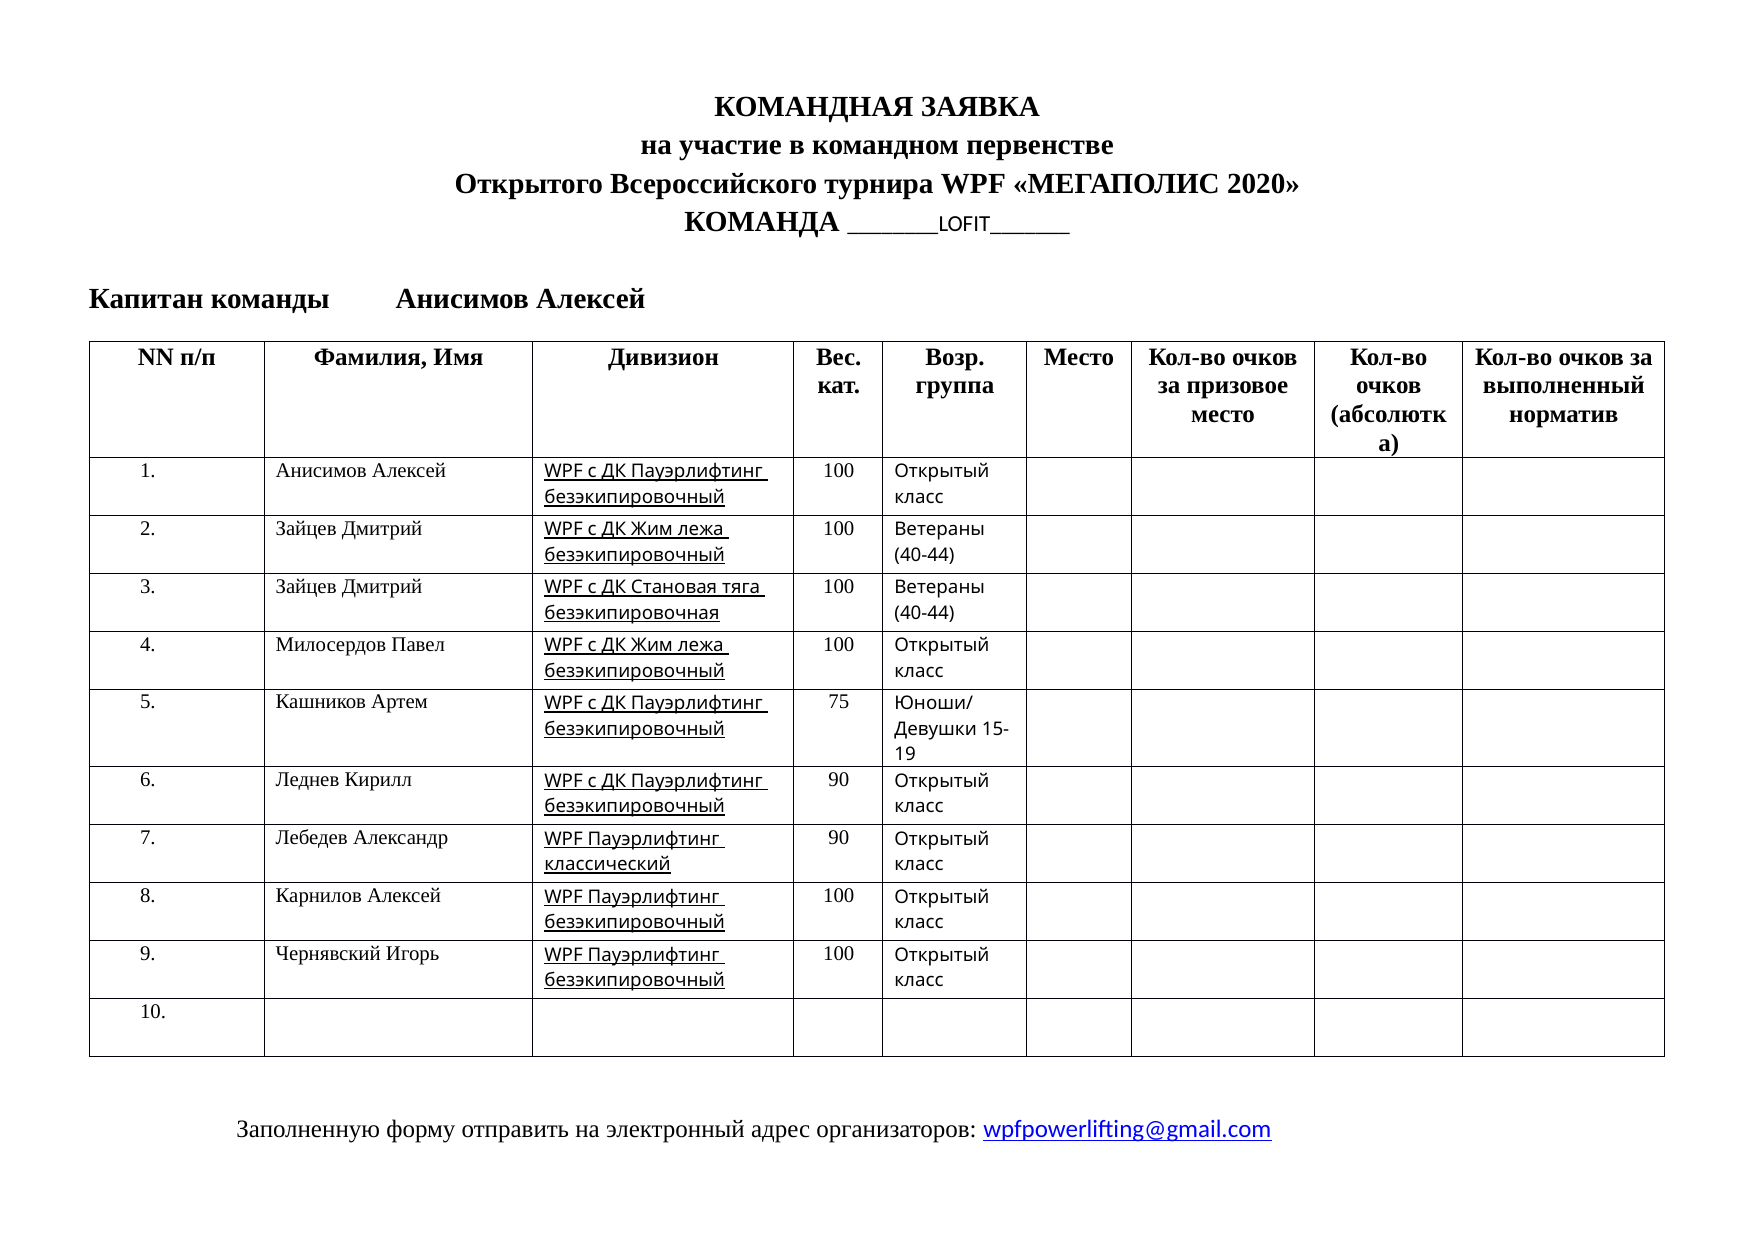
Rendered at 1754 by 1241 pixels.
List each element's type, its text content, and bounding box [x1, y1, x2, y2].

text КОМАНДА ________LOFIT_______ [89, 204, 1665, 238]
table_cell [90, 999, 264, 1056]
table_cell [90, 941, 264, 998]
table_cell [1027, 516, 1131, 573]
table_cell [90, 690, 264, 766]
table_cell [1027, 941, 1131, 998]
text на участие в командном первенстве [89, 127, 1665, 161]
table_cell 100 [794, 632, 882, 688]
table_cell 90 [794, 767, 882, 824]
table_header NN п/п [90, 342, 264, 457]
table_cell Открытый класс [883, 941, 1026, 998]
table_cell [794, 999, 882, 1056]
table_cell Карнилов Алексей [265, 883, 532, 940]
table_header Место [1027, 342, 1131, 457]
table_cell WPF с ДК Пауэрлифтинг безэкипировочный [533, 690, 793, 766]
table_cell [1315, 632, 1462, 688]
table_cell [1315, 883, 1462, 940]
table_cell [90, 574, 264, 631]
table_cell [1463, 458, 1664, 515]
table_cell WPF Пауэрлифтинг безэкипировочный [533, 883, 793, 940]
table_cell [1027, 632, 1131, 688]
table_cell [1463, 999, 1664, 1056]
table_cell WPF с ДК Становая тяга безэкипировочная [533, 574, 793, 631]
table_cell WPF с ДК Жим лежа безэкипировочный [533, 632, 793, 688]
table_cell 100 [794, 883, 882, 940]
table_cell [90, 883, 264, 940]
table_cell [1027, 458, 1131, 515]
table_cell [1132, 941, 1314, 998]
table_header Кол-во очков за выполненный норматив [1463, 342, 1664, 457]
table_cell Ветераны (40-44) [883, 516, 1026, 573]
table_cell [1315, 574, 1462, 631]
table_cell [1027, 574, 1131, 631]
table_header Фамилия, Имя [265, 342, 532, 457]
text Открытого Всероссийского турнира WPF «МЕГАПОЛИС 2020» [89, 166, 1665, 199]
table_cell [1027, 690, 1131, 766]
table_cell Кашников Артем [265, 690, 532, 766]
table_cell [1315, 690, 1462, 766]
table_cell Анисимов Алексей [265, 458, 532, 515]
table_cell [1463, 690, 1664, 766]
table_cell [1463, 632, 1664, 688]
table_cell [1132, 999, 1314, 1056]
table_cell Чернявский Игорь [265, 941, 532, 998]
table_header Дивизион [533, 342, 793, 457]
table_cell [1027, 767, 1131, 824]
table_cell Ветераны (40-44) [883, 574, 1026, 631]
table_cell [1132, 767, 1314, 824]
text Капитан команды Анисимов Алексей [89, 281, 1665, 315]
table_cell WPF Пауэрлифтинг безэкипировочный [533, 941, 793, 998]
table_header Кол-во очков за призовое место [1132, 342, 1314, 457]
table_cell [1315, 999, 1462, 1056]
table_cell [1463, 825, 1664, 882]
table_cell Лебедев Александр [265, 825, 532, 882]
table_cell 100 [794, 458, 882, 515]
table_cell [1463, 941, 1664, 998]
table_cell [90, 516, 264, 573]
table_cell 100 [794, 941, 882, 998]
table_cell Открытый класс [883, 883, 1026, 940]
table_cell WPF с ДК Пауэрлифтинг безэкипировочный [533, 458, 793, 515]
table_cell [1315, 458, 1462, 515]
table_cell Открытый класс [883, 767, 1026, 824]
table_cell Леднев Кирилл [265, 767, 532, 824]
table_cell 100 [794, 516, 882, 573]
table_cell [1132, 574, 1314, 631]
table_cell 90 [794, 825, 882, 882]
table_cell Юноши/Девушки 15-19 [883, 690, 1026, 766]
table_cell [90, 825, 264, 882]
table_cell [1132, 458, 1314, 515]
table_cell [90, 767, 264, 824]
table_cell Зайцев Дмитрий [265, 516, 532, 573]
text Заполненную форму отправить на электронный адрес организаторов: wpfpowerlifting@gmail.com [89, 1113, 1665, 1144]
table_cell [1132, 690, 1314, 766]
table_cell Зайцев Дмитрий [265, 574, 532, 631]
table_cell [1027, 825, 1131, 882]
table_cell 100 [794, 574, 882, 631]
table_cell Открытый класс [883, 825, 1026, 882]
table_cell [1315, 941, 1462, 998]
table_cell Открытый класс [883, 458, 1026, 515]
table_header Возр. группа [883, 342, 1026, 457]
table_cell [1463, 574, 1664, 631]
table_cell [1132, 883, 1314, 940]
table_header Вес. кат. [794, 342, 882, 457]
table_cell [1315, 825, 1462, 882]
table_cell [1315, 516, 1462, 573]
table_cell Открытый класс [883, 632, 1026, 688]
table_cell [90, 458, 264, 515]
table_cell [1132, 632, 1314, 688]
table_cell [883, 999, 1026, 1056]
table_cell [1132, 516, 1314, 573]
table_cell [265, 999, 532, 1056]
table_cell 75 [794, 690, 882, 766]
table_cell WPF с ДК Пауэрлифтинг безэкипировочный [533, 767, 793, 824]
table_cell [1315, 767, 1462, 824]
table_cell WPF с ДК Жим лежа безэкипировочный [533, 516, 793, 573]
table_cell [1463, 883, 1664, 940]
table_cell [1132, 825, 1314, 882]
table_cell [90, 632, 264, 688]
table_cell Милосердов Павел [265, 632, 532, 688]
table_cell [533, 999, 793, 1056]
table_cell [1027, 999, 1131, 1056]
table_cell [1027, 883, 1131, 940]
table_header Кол-во очков (абсолютка) [1315, 342, 1462, 457]
table_cell [1463, 516, 1664, 573]
table_cell [1463, 767, 1664, 824]
text КОМАНДНАЯ ЗАЯВКА [89, 89, 1665, 122]
table_cell WPF Пауэрлифтинг классический [533, 825, 793, 882]
